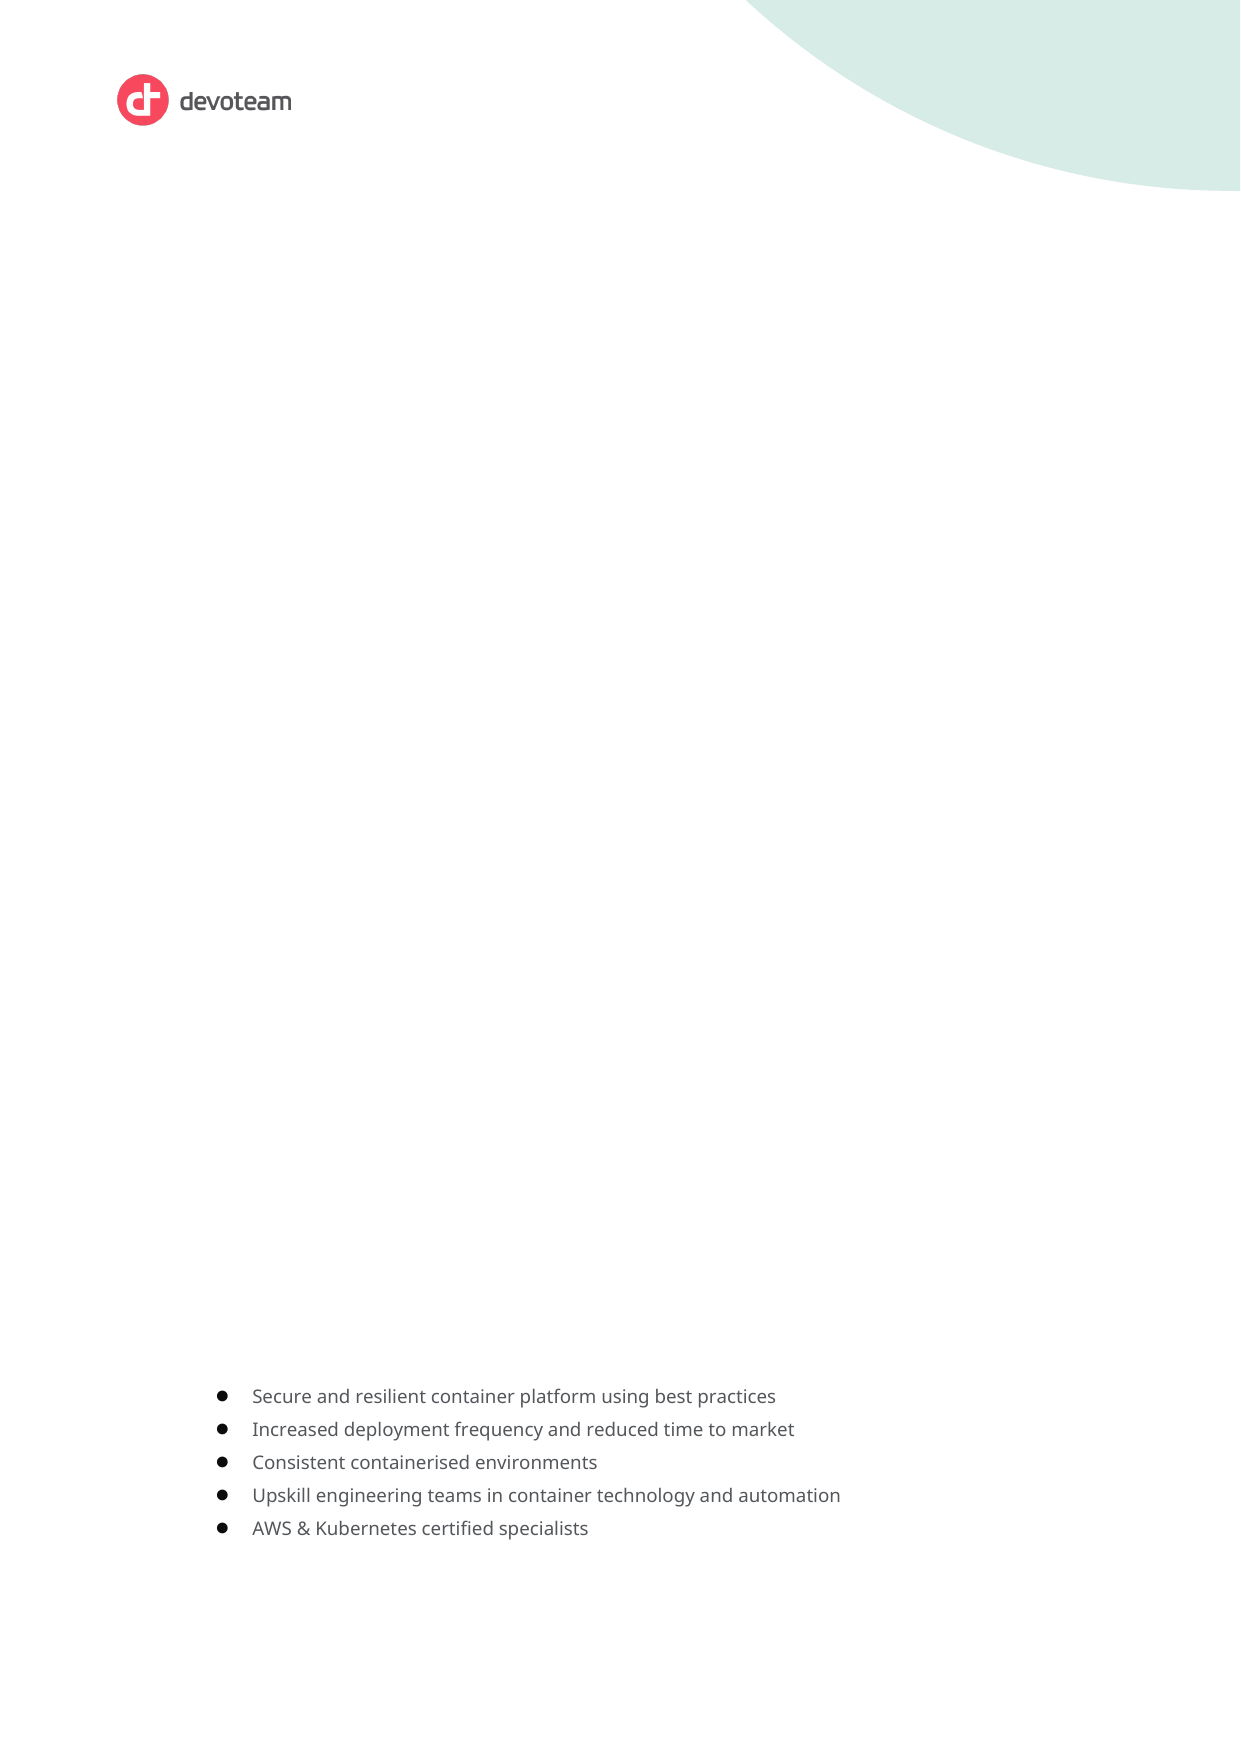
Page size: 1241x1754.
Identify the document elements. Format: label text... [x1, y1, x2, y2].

list AWS & Kubernetes certified specialists [214, 1512, 1063, 1541]
picture [99, 56, 304, 143]
list Consistent containerised environments [214, 1446, 1063, 1475]
list Upskill engineering teams in container technology and automation [214, 1479, 1063, 1508]
list Secure and resilient container platform using best practices [214, 1379, 1063, 1408]
list Increased deployment frequency and reduced time to market [214, 1413, 1063, 1442]
